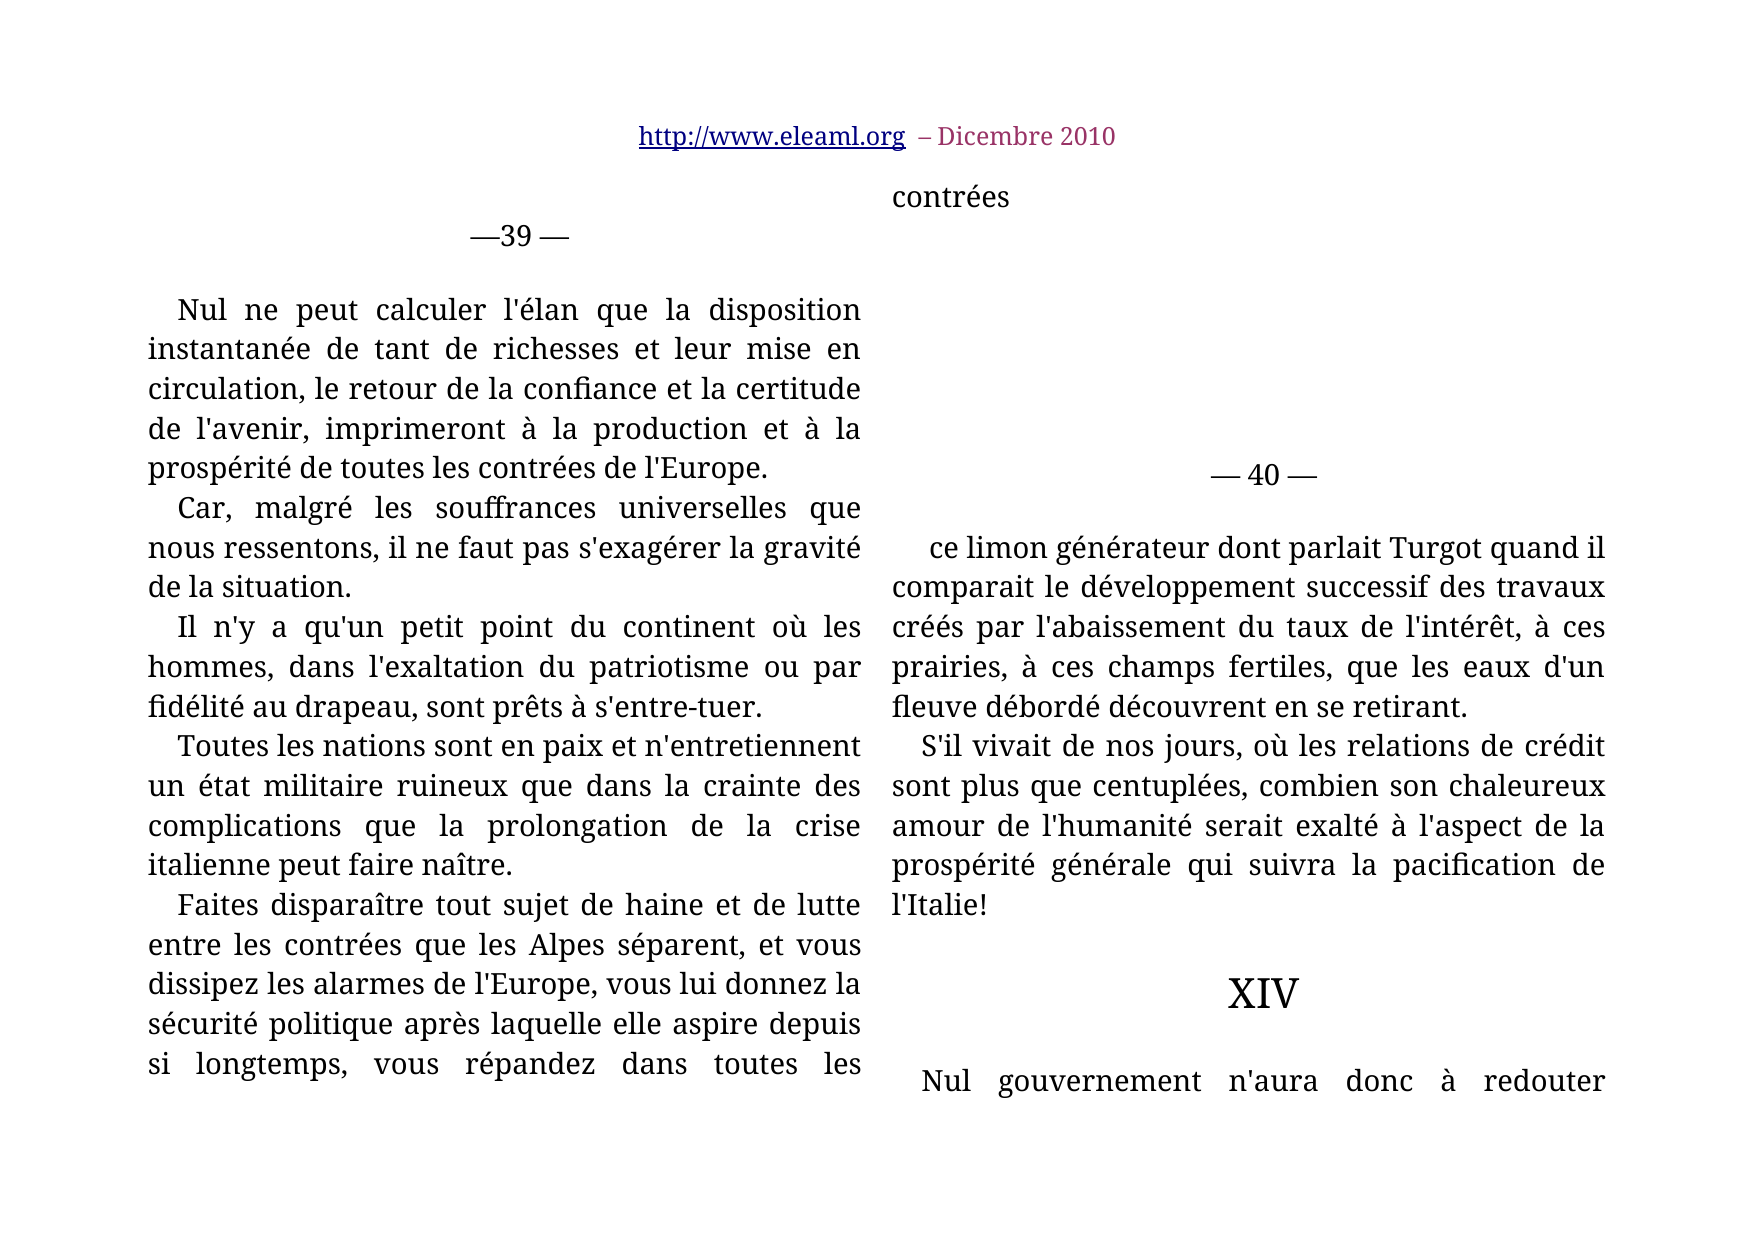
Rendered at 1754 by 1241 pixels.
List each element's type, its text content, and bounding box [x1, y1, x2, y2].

text Nul ne peut calculer l'élan que la disposition instantanée de tant de richesses et leur mise en circulation, le retour de la confiance et la certitude de l'avenir, imprimeront à la production et à la prospérité de toutes les contrées de l'Europe. [148, 289, 862, 487]
text contrées [892, 176, 1606, 216]
text Faites disparaître tout sujet de haine et de lutte entre les contrées que les Alpes séparent, et vous dissipez les alarmes de l'Europe, vous lui donnez la sécurité politique après laquelle elle aspire depuis si longtemps, vous répandez dans toutes les [148, 884, 862, 1083]
text ce limon générateur dont parlait Turgot quand il comparait le développement successif des travaux créés par l'abaissement du taux de l'intérêt, à ces prairies, à ces champs fertiles, que les eaux d'un fleuve débordé découvrent en se retirant. [892, 527, 1606, 726]
text —39 — [148, 216, 862, 255]
text — 40 — [892, 454, 1606, 493]
text XIV [892, 964, 1606, 1020]
text S'il vivait de nos jours, où les relations de crédit sont plus que centuplées, combien son chaleureux amour de l'humanité serait exalté à l'aspect de la prospérité générale qui suivra la pacification de l'Italie! [892, 726, 1606, 924]
text Il n'y a qu'un petit point du continent où les hommes, dans l'exaltation du patriotisme ou par fidélité au drapeau, sont prêts à s'entre-tuer. [148, 606, 862, 726]
text Nul gouvernement n'aura donc à redouter [892, 1060, 1606, 1100]
text Car, malgré les souffrances universelles que nous ressentons, il ne faut pas s'exagérer la gravité de la situation. [148, 487, 862, 606]
text Toutes les nations sont en paix et n'entretiennent un état militaire ruineux que dans la crainte des complications que la prolongation de la crise italienne peut faire naître. [148, 726, 862, 884]
